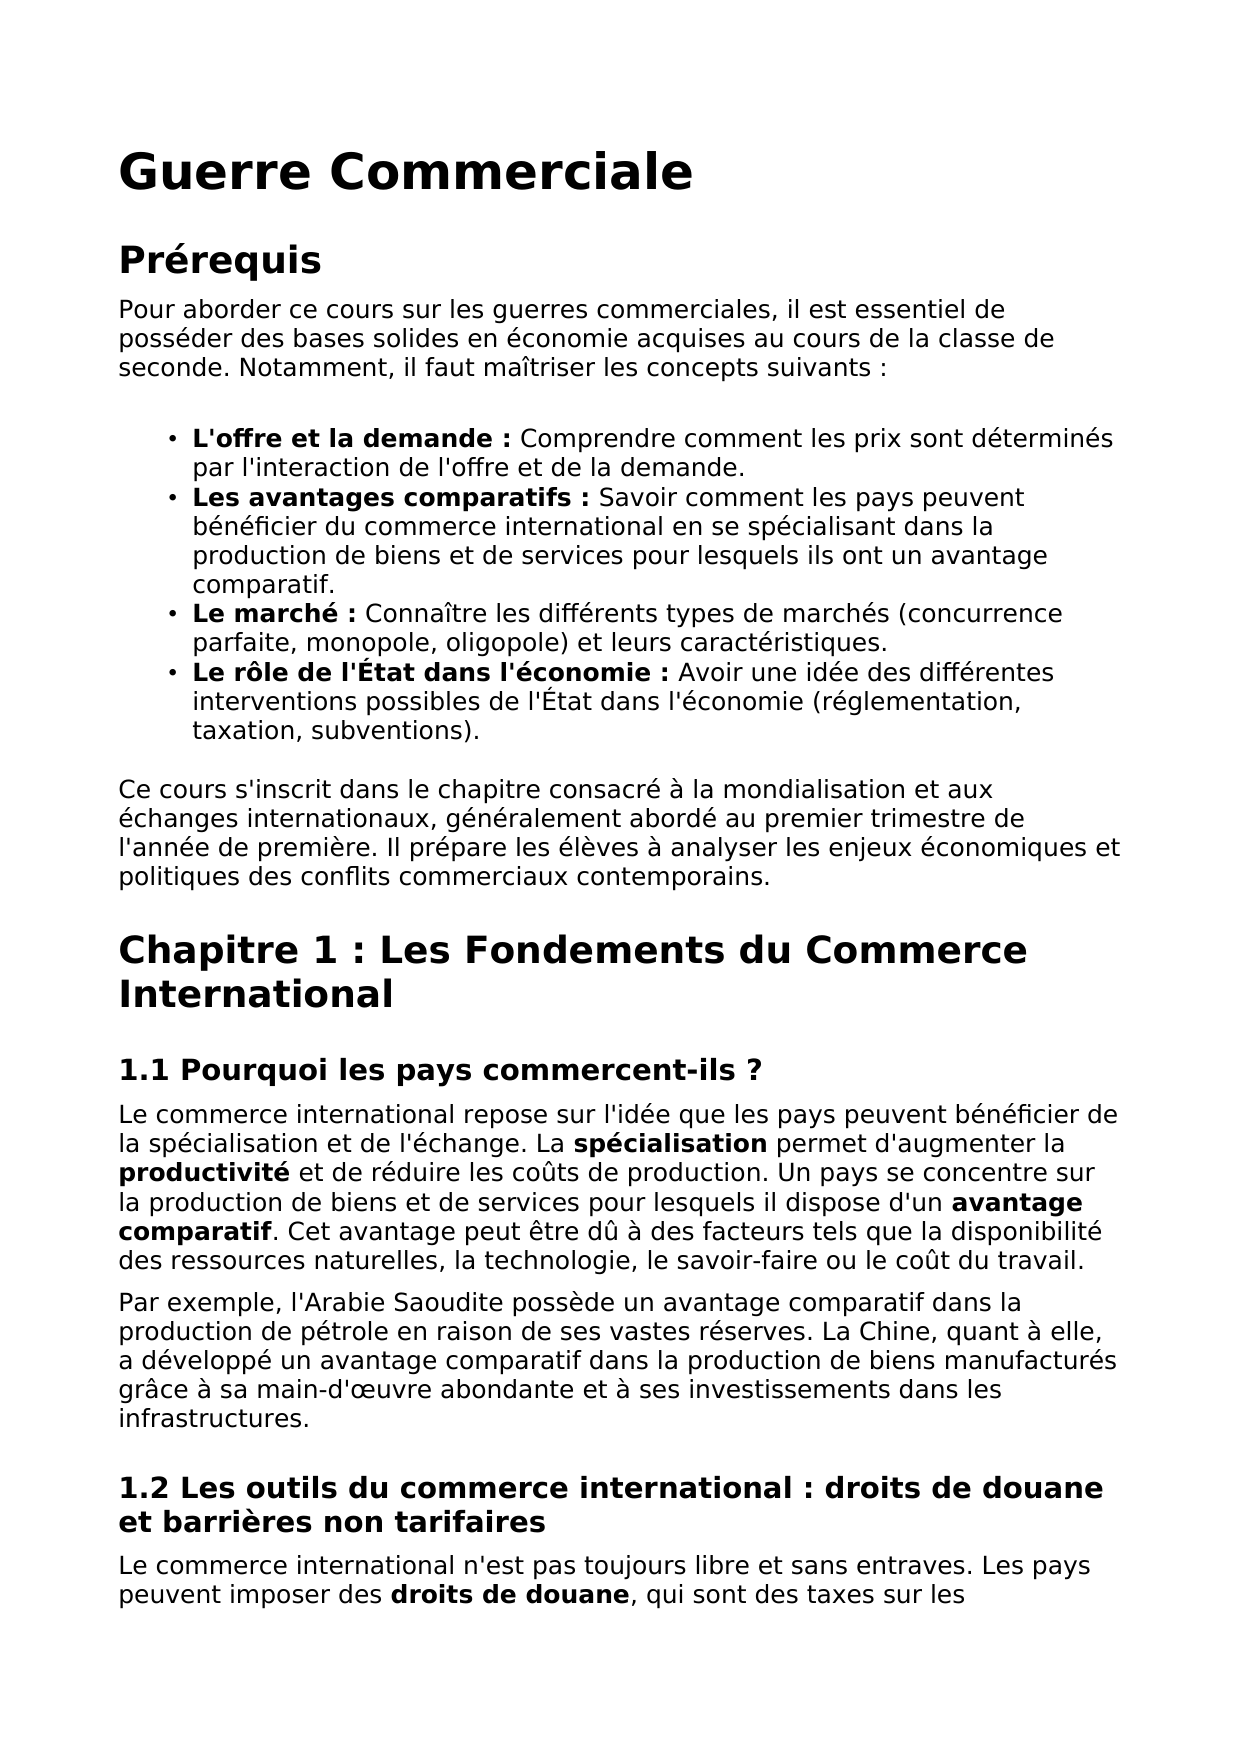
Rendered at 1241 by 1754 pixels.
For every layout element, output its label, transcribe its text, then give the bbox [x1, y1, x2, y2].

subtitle 1.2 Les outils du commerce international : droits de douane et barrières non tarifaires [118, 1471, 1122, 1539]
list Les avantages comparatifs : Savoir comment les pays peuvent bénéficier du commerce international en se spécialisant dans la production de biens et de services pour lesquels ils ont un avantage comparatif. [177, 483, 1122, 599]
list Le marché : Connaître les différents types de marchés (concurrence parfaite, monopole, oligopole) et leurs caractéristiques. [177, 599, 1122, 658]
text Ce cours s'inscrit dans le chapitre consacré à la mondialisation et aux échanges internationaux, généralement abordé au premier trimestre de l'année de première. Il prépare les élèves à analyser les enjeux économiques et politiques des conflits commerciaux contemporains. [118, 775, 1122, 891]
list Le rôle de l'État dans l'économie : Avoir une idée des différentes interventions possibles de l'État dans l'économie (réglementation, taxation, subventions). [177, 658, 1122, 745]
subtitle Guerre Commerciale [118, 143, 1122, 201]
text Pour aborder ce cours sur les guerres commerciales, il est essentiel de posséder des bases solides en économie acquises au cours de la classe de seconde. Notamment, il faut maîtriser les concepts suivants : [118, 295, 1122, 382]
text Par exemple, l'Arabie Saoudite possède un avantage comparatif dans la production de pétrole en raison de ses vastes réserves. La Chine, quant à elle, a développé un avantage comparatif dans la production de biens manufacturés grâce à sa main-d'œuvre abondante et à ses investissements dans les infrastructures. [118, 1288, 1122, 1433]
text Le commerce international repose sur l'idée que les pays peuvent bénéficier de la spécialisation et de l'échange. La spécialisation permet d'augmenter la productivité et de réduire les coûts de production. Un pays se concentre sur la production de biens et de services pour lesquels il dispose d'un avantage comparatif. Cet avantage peut être dû à des facteurs tels que la disponibilité des ressources naturelles, la technologie, le savoir-faire ou le coût du travail. [118, 1100, 1122, 1275]
subtitle Chapitre 1 : Les Fondements du Commerce International [118, 929, 1122, 1016]
subtitle Prérequis [118, 239, 1122, 282]
subtitle 1.1 Pourquoi les pays commercent-ils ? [118, 1054, 1122, 1088]
list L'offre et la demande : Comprendre comment les prix sont déterminés par l'interaction de l'offre et de la demande. [177, 424, 1122, 483]
text Le commerce international n'est pas toujours libre et sans entraves. Les pays peuvent imposer des droits de douane, qui sont des taxes sur les [118, 1551, 1122, 1610]
